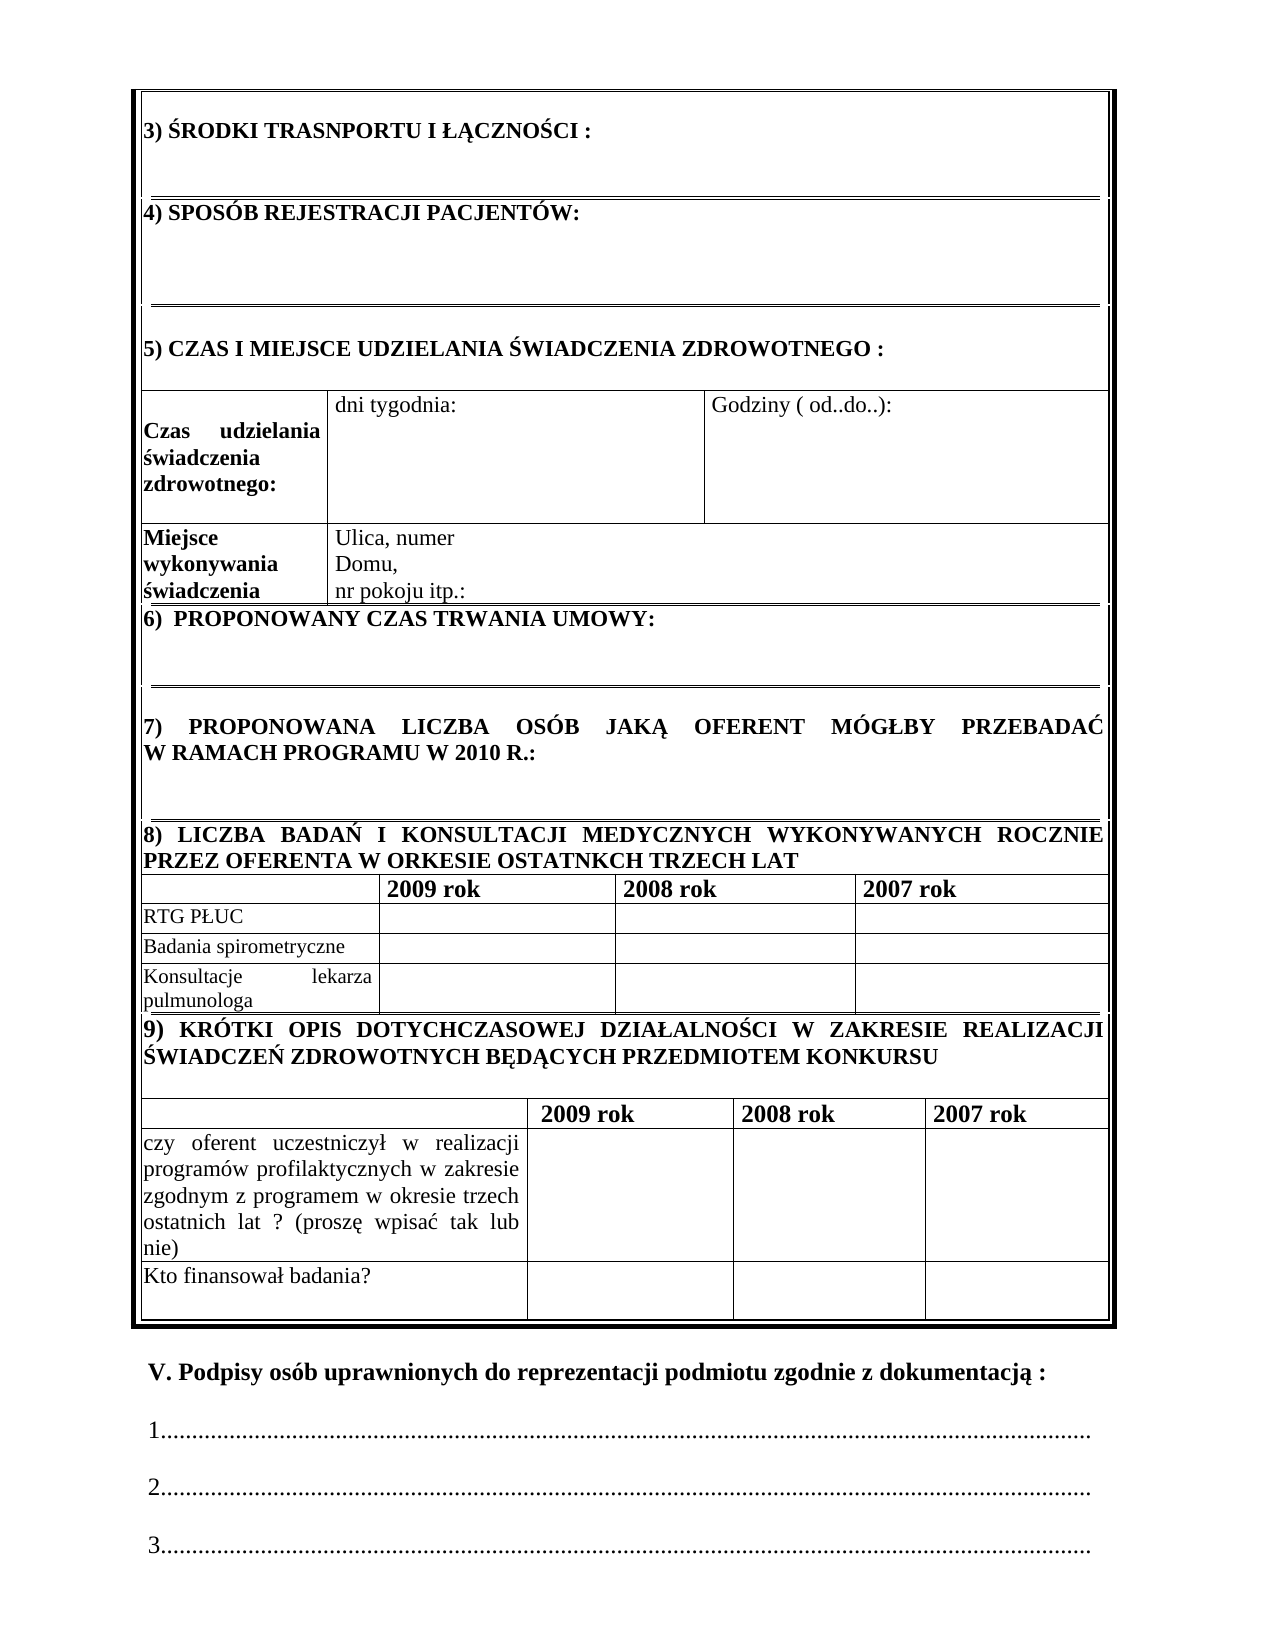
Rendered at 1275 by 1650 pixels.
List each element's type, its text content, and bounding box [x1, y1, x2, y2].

table_cell [856, 964, 1108, 1012]
table_cell [856, 934, 1108, 963]
table_cell Kto finansował badania? [142, 1262, 527, 1319]
table_cell Miejsce wykonywania świadczenia [142, 524, 327, 603]
table_cell 2008 rok [616, 875, 855, 903]
table_cell 7) PROPONOWANA LICZBA OSÓB JAKĄ OFERENT MÓGŁBY PRZEBADAĆ W RAMACH PROGRAMU W 2010 R.: [136, 685, 1112, 818]
table_cell [136, 1098, 141, 1128]
table_cell 5) CZAS I MIEJSCE UDZIELANIA ŚWIADCZENIA ZDROWOTNEGO : [136, 304, 1112, 390]
table_cell [734, 1129, 925, 1261]
table_cell [380, 964, 615, 1012]
table_cell Czas udzielania świadczenia zdrowotnego: [142, 391, 327, 523]
table_cell 6) PROPONOWANY CZAS TRWANIA UMOWY: [136, 603, 1112, 684]
table_cell [734, 1262, 925, 1319]
table_cell [142, 1099, 527, 1128]
table_cell 8) LICZBA BADAŃ I KONSULTACJI MEDYCZNYCH WYKONYWANYCH ROCZNIE PRZEZ OFERENTA W ORKESIE OSTATNKCH TRZECH LAT [136, 819, 1112, 873]
table_cell 2007 rok [926, 1099, 1108, 1128]
table_cell [856, 904, 1108, 933]
table_cell 2007 rok [856, 875, 1108, 903]
text 3..................................................................................................................................................... [148, 1530, 1127, 1559]
table_cell 3) ŚRODKI TRASNPORTU I ŁĄCZNOŚCI : [136, 90, 1112, 196]
table_cell Godziny ( od..do..): [705, 391, 1108, 523]
table_cell Badania spirometryczne [142, 934, 379, 963]
table_cell Konsultacje lekarza pulmunologa [142, 964, 379, 1012]
table_cell 2009 rok [380, 875, 615, 903]
table_cell 9) KRÓTKI OPIS DOTYCHCZASOWEJ DZIAŁALNOŚCI W ZAKRESIE REALIZACJI ŚWIADCZEŃ ZDROWOTNYCH BĘDĄCYCH PRZEDMIOTEM KONKURSU [136, 1012, 1112, 1098]
table_cell [136, 874, 141, 903]
text 1..................................................................................................................................................... [148, 1415, 1127, 1444]
table_cell RTG PŁUC [142, 904, 379, 933]
table_cell Ulica, numer Domu, nr pokoju itp.: [328, 524, 1108, 603]
table_cell czy oferent uczestniczył w realizacji programów profilaktycznych w zakresie zgodnym z programem w okresie trzech ostatnich lat ? (proszę wpisać tak lub nie) [142, 1129, 527, 1261]
table_cell dni tygodnia: [328, 391, 704, 523]
table_cell [380, 934, 615, 963]
text V. Podpisy osób uprawnionych do reprezentacji podmiotu zgodnie z dokumentacją : [148, 1357, 1127, 1386]
table_cell [616, 964, 855, 1012]
table_cell [926, 1262, 1108, 1319]
table_cell [528, 1129, 733, 1261]
table_cell [926, 1129, 1108, 1261]
table_cell [142, 875, 379, 903]
text 2..................................................................................................................................................... [148, 1472, 1127, 1501]
table_cell 2008 rok [734, 1099, 925, 1128]
table_cell [528, 1262, 733, 1319]
table_cell 4) SPOSÓB REJESTRACJI PACJENTÓW: [136, 196, 1112, 304]
table_cell [616, 904, 855, 933]
table_cell [380, 904, 615, 933]
table_cell 2009 rok [528, 1099, 733, 1128]
table_cell [616, 934, 855, 963]
